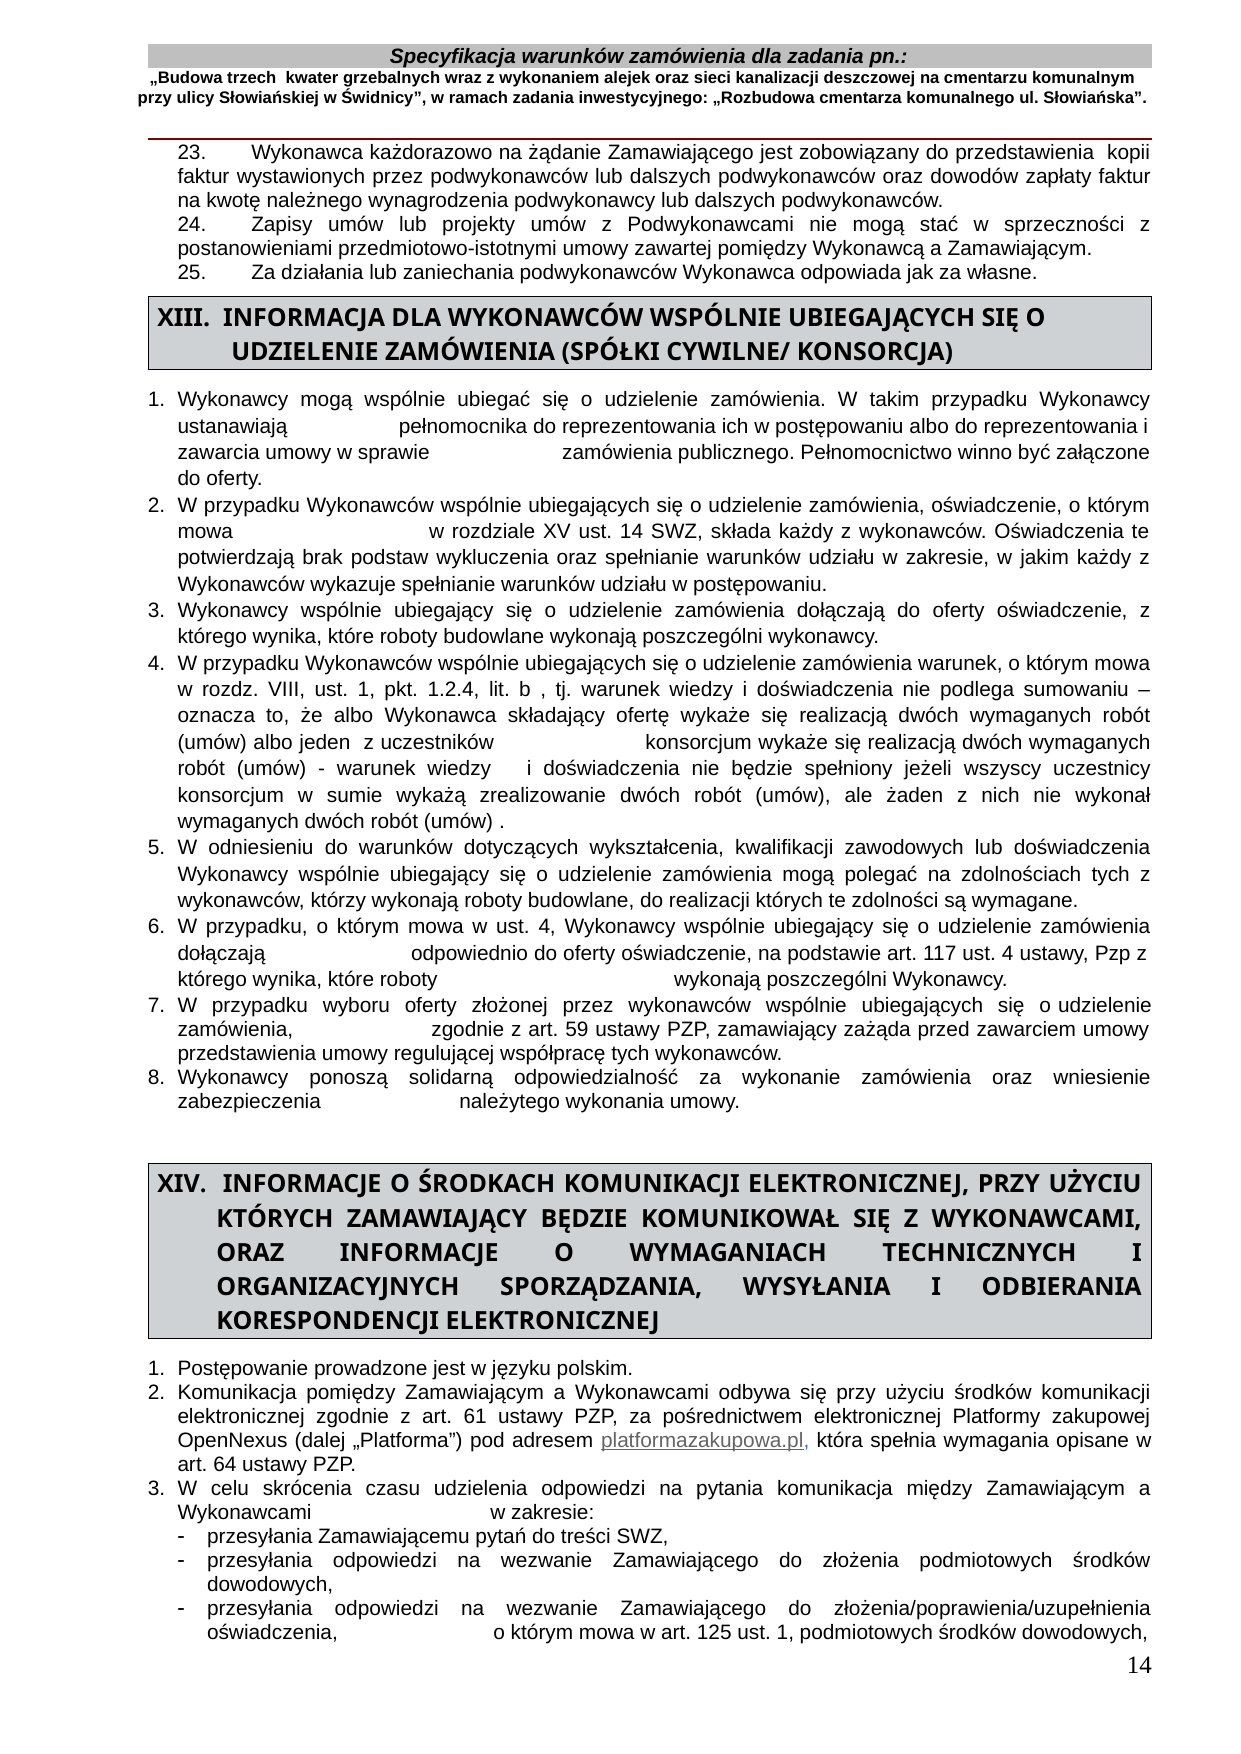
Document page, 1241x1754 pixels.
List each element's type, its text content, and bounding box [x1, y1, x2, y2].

list Komunikacja pomiędzy Zamawiającym a Wykonawcami odbywa się przy użyciu środków komunikacji elektronicznej zgodnie z art. 61 ustawy PZP, za pośrednictwem elektronicznej Platformy zakupowej OpenNexus (dalej „Platforma”) pod adresem platformazakupowa.pl, która spełnia wymagania opisane w art. 64 ustawy PZP. [148, 1380, 1152, 1476]
list przesyłania odpowiedzi na wezwanie Zamawiającego do złożenia podmiotowych środków dowodowych, [177, 1548, 1152, 1596]
list Postępowanie prowadzone jest w języku polskim. [148, 1356, 1152, 1380]
list Zapisy umów lub projekty umów z Podwykonawcami nie mogą stać w sprzeczności z postanowieniami przedmiotowo-istotnymi umowy zawartej pomiędzy Wykonawcą a Zamawiającym. [177, 212, 1152, 259]
list Wykonawcy mogą wspólnie ubiegać się o udzielenie zamówienia. W takim przypadku Wykonawcy ustanawiają pełnomocnika do reprezentowania ich w postępowaniu albo do reprezentowania i zawarcia umowy w sprawie zamówienia publicznego. Pełnomocnictwo winno być załączone do oferty. [148, 387, 1152, 490]
list przesyłania odpowiedzi na wezwanie Zamawiającego do złożenia/poprawienia/uzupełnienia oświadczenia, o którym mowa w art. 125 ust. 1, podmiotowych środków dowodowych, [177, 1596, 1152, 1644]
list Wykonawcy wspólnie ubiegający się o udzielenie zamówienia dołączają do oferty oświadczenie, z którego wynika, które roboty budowlane wykonają poszczególni wykonawcy. [148, 598, 1152, 648]
subtitle XIII. INFORMACJA DLA WYKONAWCÓW WSPÓLNIE UBIEGAJĄCYCH SIĘ O UDZIELENIE ZAMÓWIENIA (SPÓŁKI CYWILNE/ KONSORCJA) [149, 297, 1151, 369]
subtitle XIV. INFORMACJE O ŚRODKACH KOMUNIKACJI ELEKTRONICZNEJ, PRZY UŻYCIU KTÓRYCH ZAMAWIAJĄCY BĘDZIE KOMUNIKOWAŁ SIĘ Z WYKONAWCAMI, ORAZ INFORMACJE O WYMAGANIACH TECHNICZNYCH I ORGANIZACYJNYCH SPORZĄDZANIA, WYSYŁANIA I ODBIERANIA KORESPONDENCJI ELEKTRONICZNEJ [149, 1164, 1151, 1338]
list W odniesieniu do warunków dotyczących wykształcenia, kwalifikacji zawodowych lub doświadczenia Wykonawcy wspólnie ubiegający się o udzielenie zamówienia mogą polegać na zdolnościach tych z wykonawców, którzy wykonają roboty budowlane, do realizacji których te zdolności są wymagane. [148, 835, 1152, 912]
list W przypadku, o którym mowa w ust. 4, Wykonawcy wspólnie ubiegający się o udzielenie zamówienia dołączają odpowiednio do oferty oświadczenie, na podstawie art. 117 ust. 4 ustawy, Pzp z którego wynika, które roboty wykonają poszczególni Wykonawcy. [148, 914, 1152, 991]
list Wykonawca każdorazowo na żądanie Zamawiającego jest zobowiązany do przedstawienia kopii faktur wystawionych przez podwykonawców lub dalszych podwykonawców oraz dowodów zapłaty faktur na kwotę należnego wynagrodzenia podwykonawcy lub dalszych podwykonawców. [177, 140, 1152, 212]
list W przypadku wyboru oferty złożonej przez wykonawców wspólnie ubiegających się o udzielenie zamówienia, zgodnie z art. 59 ustawy PZP, zamawiający zażąda przed zawarciem umowy przedstawienia umowy regulującej współpracę tych wykonawców. [148, 993, 1152, 1065]
list przesyłania Zamawiającemu pytań do treści SWZ, [177, 1524, 1152, 1548]
list W przypadku Wykonawców wspólnie ubiegających się o udzielenie zamówienia, oświadczenie, o którym mowa w rozdziale XV ust. 14 SWZ, składa każdy z wykonawców. Oświadczenia te potwierdzają brak podstaw wykluczenia oraz spełnianie warunków udziału w zakresie, w jakim każdy z Wykonawców wykazuje spełnianie warunków udziału w postępowaniu. [148, 492, 1152, 596]
list Wykonawcy ponoszą solidarną odpowiedzialność za wykonanie zamówienia oraz wniesienie zabezpieczenia należytego wykonania umowy. [148, 1065, 1152, 1113]
list W celu skrócenia czasu udzielenia odpowiedzi na pytania komunikacja między Zamawiającym a Wykonawcami w zakresie: [148, 1476, 1152, 1524]
list W przypadku Wykonawców wspólnie ubiegających się o udzielenie zamówienia warunek, o którym mowa w rozdz. VIII, ust. 1, pkt. 1.2.4, lit. b , tj. warunek wiedzy i doświadczenia nie podlega sumowaniu – oznacza to, że albo Wykonawca składający ofertę wykaże się realizacją dwóch wymaganych robót (umów) albo jeden z uczestników konsorcjum wykaże się realizacją dwóch wymaganych robót (umów) - warunek wiedzy i doświadczenia nie będzie spełniony jeżeli wszyscy uczestnicy konsorcjum w sumie wykażą zrealizowanie dwóch robót (umów), ale żaden z nich nie wykonał wymaganych dwóch robót (umów) . [148, 651, 1152, 833]
list Za działania lub zaniechania podwykonawców Wykonawca odpowiada jak za własne. [177, 259, 1152, 283]
